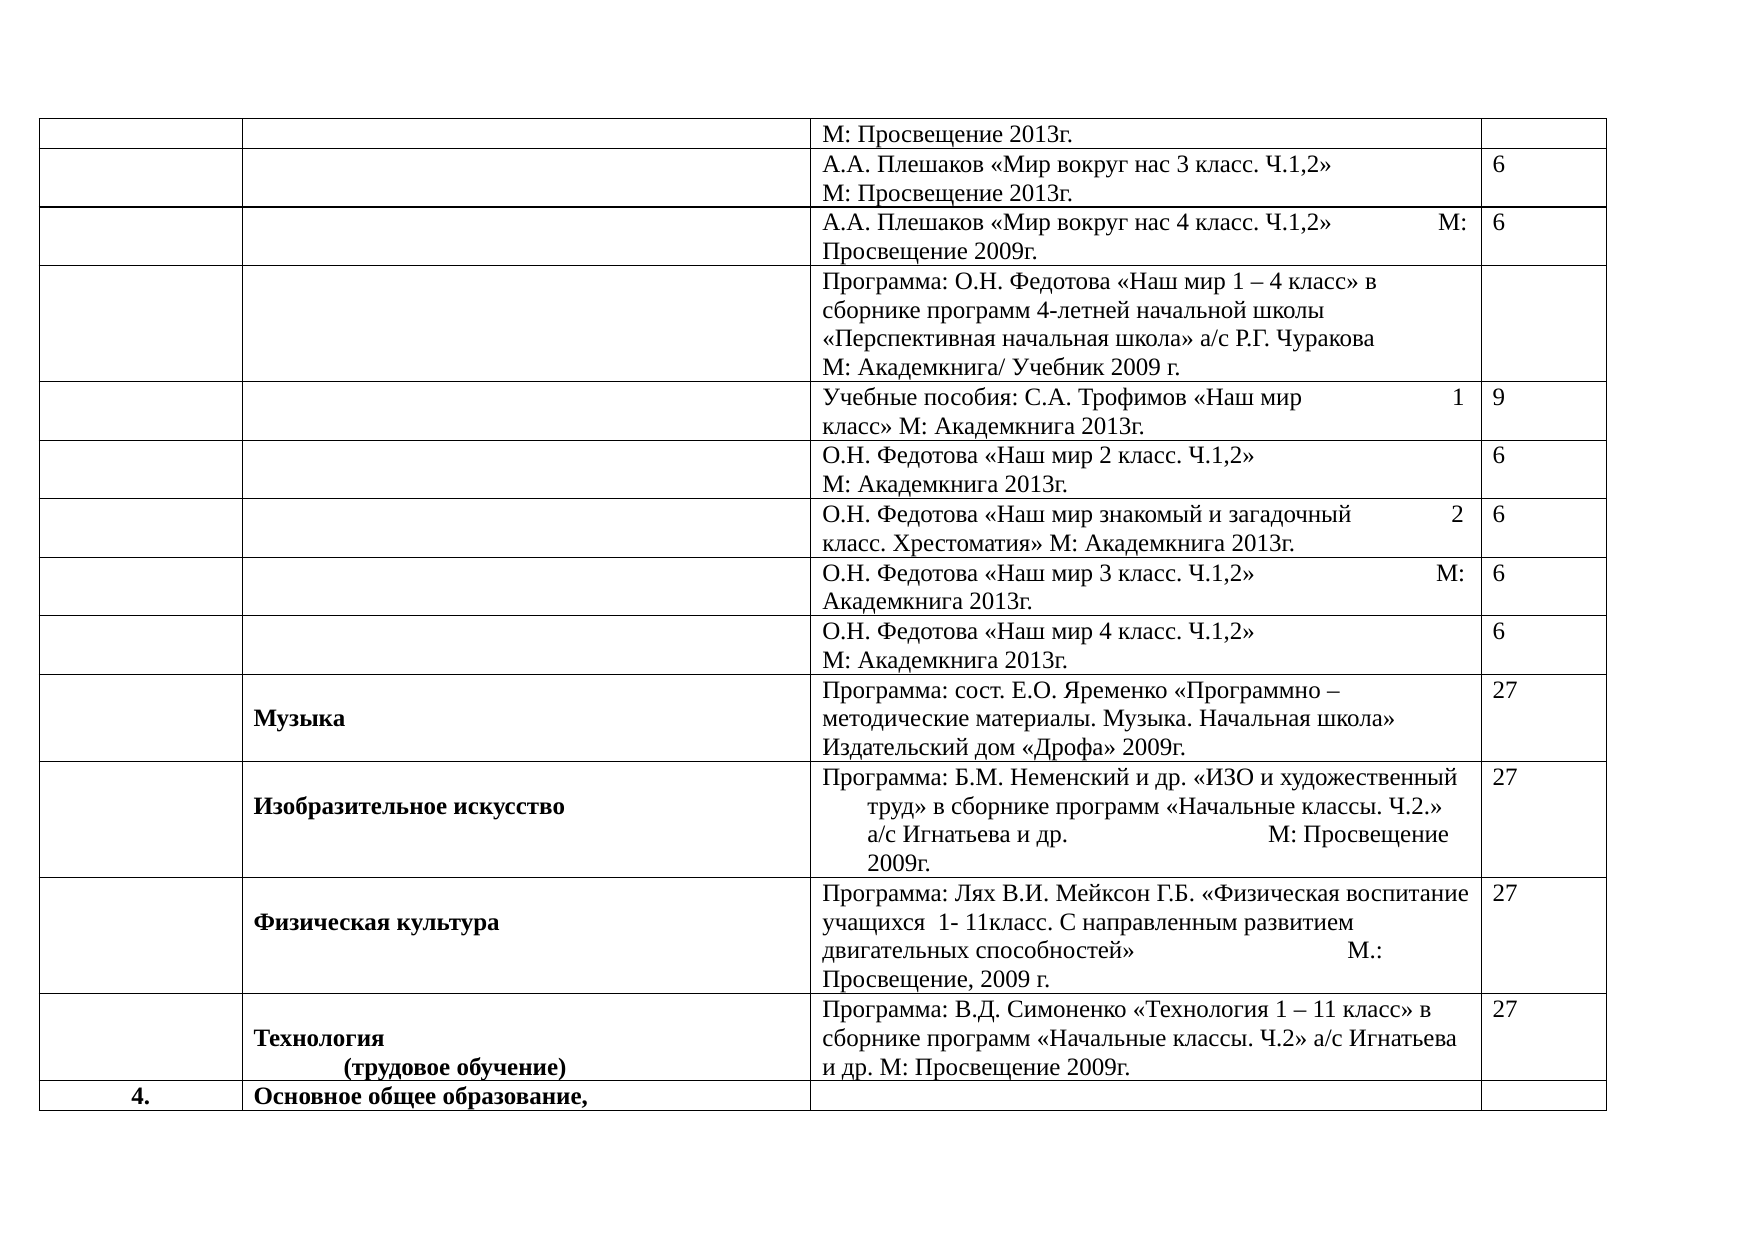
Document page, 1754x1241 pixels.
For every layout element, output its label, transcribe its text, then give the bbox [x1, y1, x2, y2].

table_cell [40, 149, 242, 206]
table_cell [243, 208, 810, 265]
table_cell Физическая культура [243, 878, 810, 993]
table_cell [243, 266, 810, 381]
table_cell 27 [1482, 994, 1606, 1080]
table_cell 6 [1482, 499, 1606, 557]
table_cell [40, 266, 242, 381]
table_cell [40, 119, 242, 148]
table_cell А.А. Плешаков «Мир вокруг нас 3 класс. Ч.1,2» М: Просвещение 2013г. [811, 149, 1481, 206]
table_cell [243, 119, 810, 148]
table_cell [40, 208, 242, 265]
table_cell Программа: Б.М. Неменский и др. «ИЗО и художественный труд» в сборнике программ «Начальные классы. Ч.2.» а/с Игнатьева и др. М: Просвещение 2009г. [811, 762, 1481, 877]
table_cell 6 [1482, 441, 1606, 498]
table_cell [40, 441, 242, 498]
table_cell [40, 878, 242, 993]
table_cell Программа: В.Д. Симоненко «Технология 1 – 11 класс» в сборнике программ «Начальные классы. Ч.2» а/с Игнатьева и др. М: Просвещение 2009г. [811, 994, 1481, 1080]
table_cell [40, 382, 242, 439]
table_cell [1482, 266, 1606, 381]
table_cell [811, 1081, 1481, 1110]
table_cell Учебные пособия: С.А. Трофимов «Наш мир 1 класс» М: Академкнига 2013г. [811, 382, 1481, 439]
table_cell [40, 499, 242, 557]
table_cell [243, 382, 810, 439]
table_cell [243, 499, 810, 557]
table_cell 27 [1482, 878, 1606, 993]
table_cell 6 [1482, 558, 1606, 615]
table_cell 9 [1482, 382, 1606, 439]
table_cell 6 [1482, 616, 1606, 674]
table_cell Программа: О.Н. Федотова «Наш мир 1 – 4 класс» в сборнике программ 4-летней начальной школы «Перспективная начальная школа» а/с Р.Г. Чуракова М: Академкнига/ Учебник 2009 г. [811, 266, 1481, 381]
table_cell Основное общее образование, [243, 1081, 810, 1110]
table_cell О.Н. Федотова «Наш мир 3 класс. Ч.1,2» М: Академкнига 2013г. [811, 558, 1481, 615]
table_cell [243, 616, 810, 674]
table_cell Технология (трудовое обучение) [243, 994, 810, 1080]
table_cell [243, 441, 810, 498]
table_cell [1482, 119, 1606, 148]
table_cell 6 [1482, 149, 1606, 206]
table_cell 27 [1482, 675, 1606, 761]
table_cell 4. [40, 1081, 242, 1110]
table_cell Изобразительное искусство [243, 762, 810, 877]
table_cell О.Н. Федотова «Наш мир 4 класс. Ч.1,2» М: Академкнига 2013г. [811, 616, 1481, 674]
table_cell 6 [1482, 208, 1606, 265]
table_cell [40, 762, 242, 877]
table_cell О.Н. Федотова «Наш мир знакомый и загадочный 2 класс. Хрестоматия» М: Академкнига 2013г. [811, 499, 1481, 557]
table_cell [40, 558, 242, 615]
table_cell О.Н. Федотова «Наш мир 2 класс. Ч.1,2» М: Академкнига 2013г. [811, 441, 1481, 498]
table_cell Музыка [243, 675, 810, 761]
table_cell М: Просвещение 2013г. [811, 119, 1481, 148]
table_cell А.А. Плешаков «Мир вокруг нас 4 класс. Ч.1,2» М: Просвещение 2009г. [811, 208, 1481, 265]
table_cell [40, 675, 242, 761]
table_cell [1482, 1081, 1606, 1110]
table_cell [40, 994, 242, 1080]
table_cell [40, 616, 242, 674]
table_cell [243, 149, 810, 206]
table_cell Программа: сост. Е.О. Яременко «Программно – методические материалы. Музыка. Начальная школа» Издательский дом «Дрофа» 2009г. [811, 675, 1481, 761]
table_cell [243, 558, 810, 615]
table_cell Программа: Лях В.И. Мейксон Г.Б. «Физическая воспитание учащихся 1- 11класс. С направленным развитием двигательных способностей» М.: Просвещение, 2009 г. [811, 878, 1481, 993]
table_cell 27 [1482, 762, 1606, 877]
